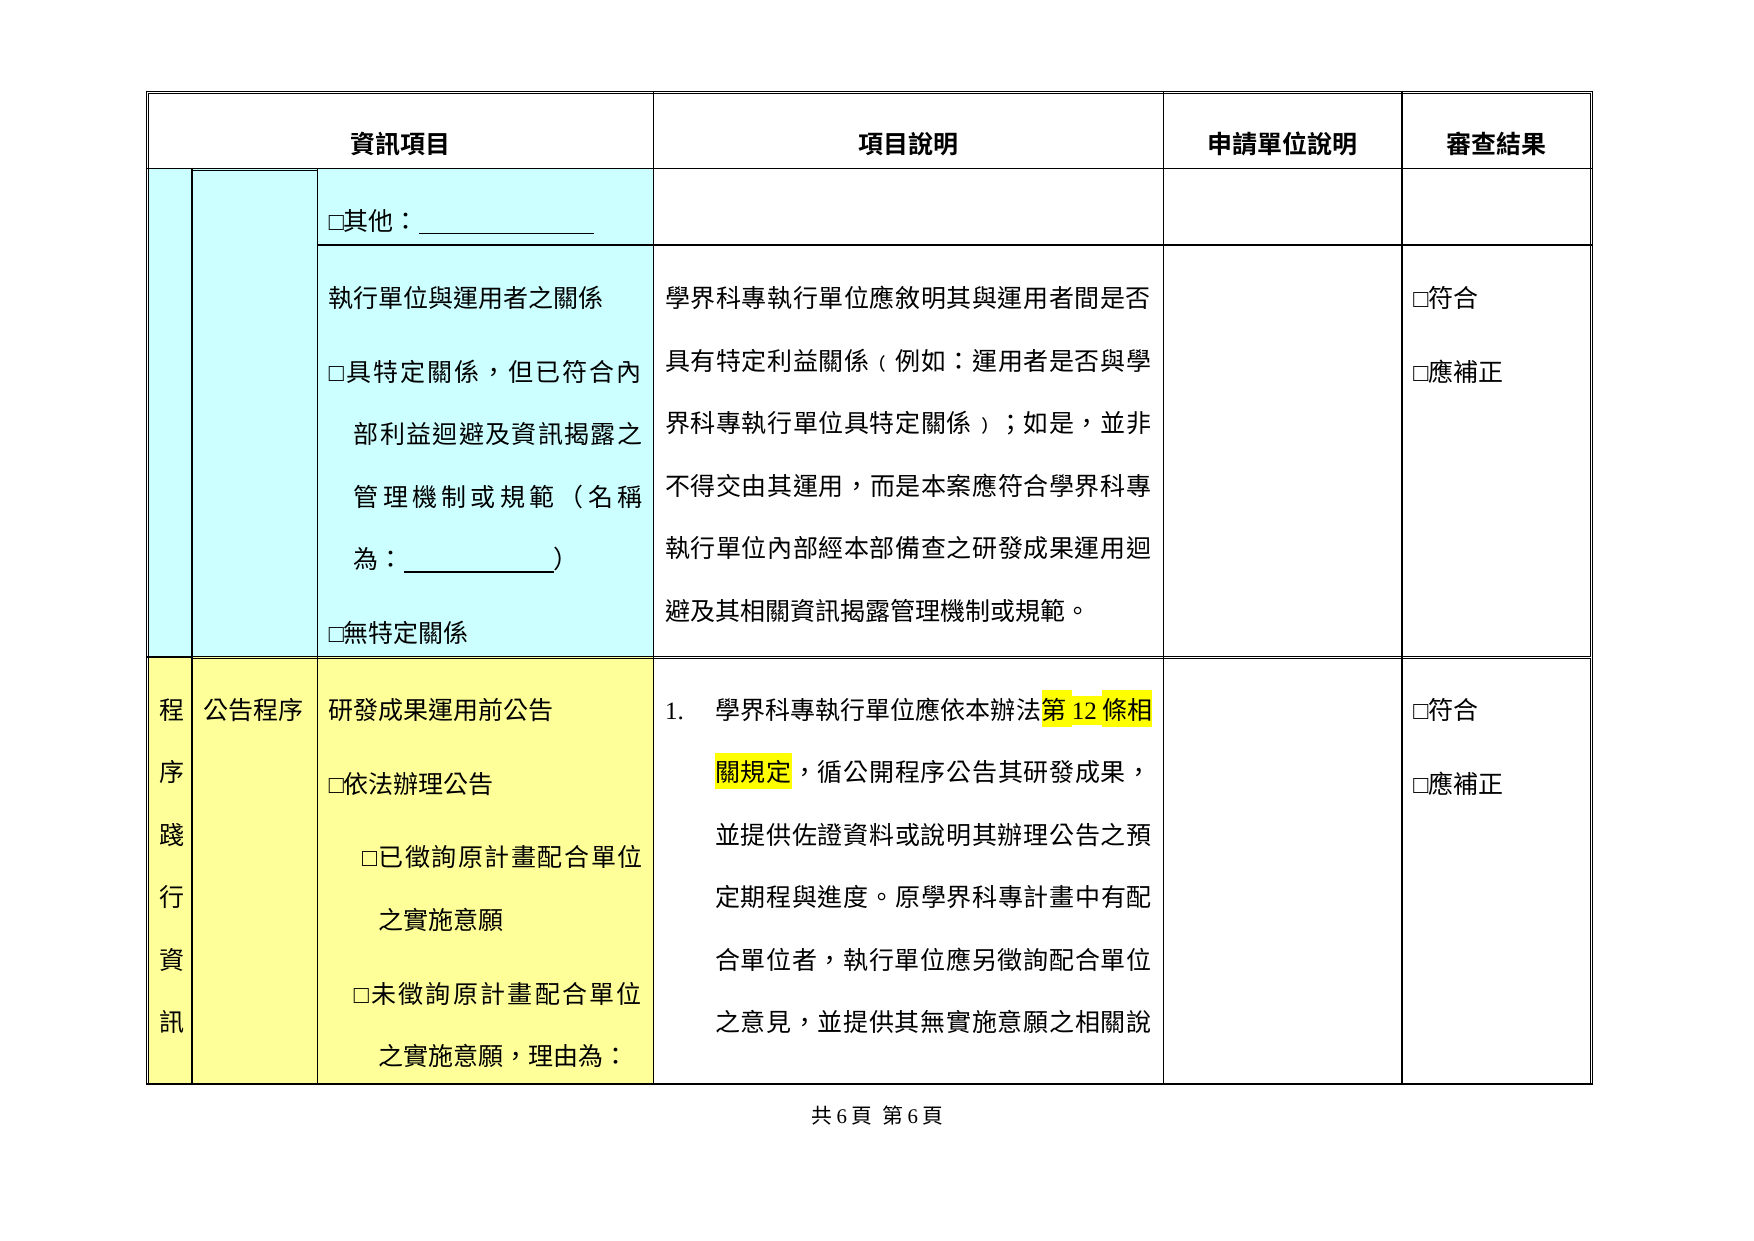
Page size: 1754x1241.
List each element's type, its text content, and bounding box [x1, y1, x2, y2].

table_cell [1164, 659, 1401, 1083]
table_cell [193, 171, 317, 656]
table_cell 公告程序 [193, 659, 317, 1083]
table_cell □符合 □應補正 [1403, 659, 1590, 1083]
table_header 審查結果 [1403, 94, 1590, 167]
table_cell 學界科專執行單位應依本辦法第12條相關規定，循公開程序公告其研發成果，並提供佐證資料或說明其辦理公告之預定期程與進度。原學界科專計畫中有配合單位者，執行單位應另徵詢配合單位之意見，並提供其無實施意願之相關說明文件。 執行單位如依本辦法第12條第2項但書不擬辦理公告者，其應釋明所主張之事由（例如；主張依其性質者，應釋明該成果運用就其性質何以無法公開；主張本部於計畫公告文件另有規定者，應具體指出計畫公告文件之規定，並釋明該當事實；主張法令另有規定者，應釋明所據法令規定及該當事實），並提供佐證資料。 [654, 659, 1163, 1083]
table_header 項目說明 [654, 94, 1163, 167]
table_cell 學界科專執行單位應敘明其與運用者間是否具有特定利益關係﹙例如：運用者是否與學界科專執行單位具特定關係﹚；如是，並非不得交由其運用，而是本案應符合學界科專執行單位內部經本部備查之研發成果運用迴避及其相關資訊揭露管理機制或規範。 [654, 246, 1163, 656]
table_cell [1403, 169, 1590, 244]
table_cell 執行單位與運用者之關係 □具特定關係，但已符合內部利益迴避及資訊揭露之管理機制或規範（名稱為： ） □無特定關係 [318, 246, 653, 656]
table_cell 研發成果運用前公告 □依法辦理公告 □已徵詢原計畫配合單位之實施意願 □未徵詢原計畫配合單位之實施意願，理由為： [318, 659, 653, 1083]
table_cell [149, 169, 191, 656]
table_header 申請單位說明 [1164, 94, 1401, 167]
table_cell □符合 □應補正 [1403, 246, 1590, 656]
table_cell 程序踐行資訊 [149, 658, 191, 1083]
table_cell [654, 169, 1163, 244]
table_cell □其他： [318, 169, 653, 244]
table_cell [1164, 246, 1401, 656]
table_cell [1164, 169, 1401, 244]
table_header 資訊項目 [149, 94, 653, 167]
